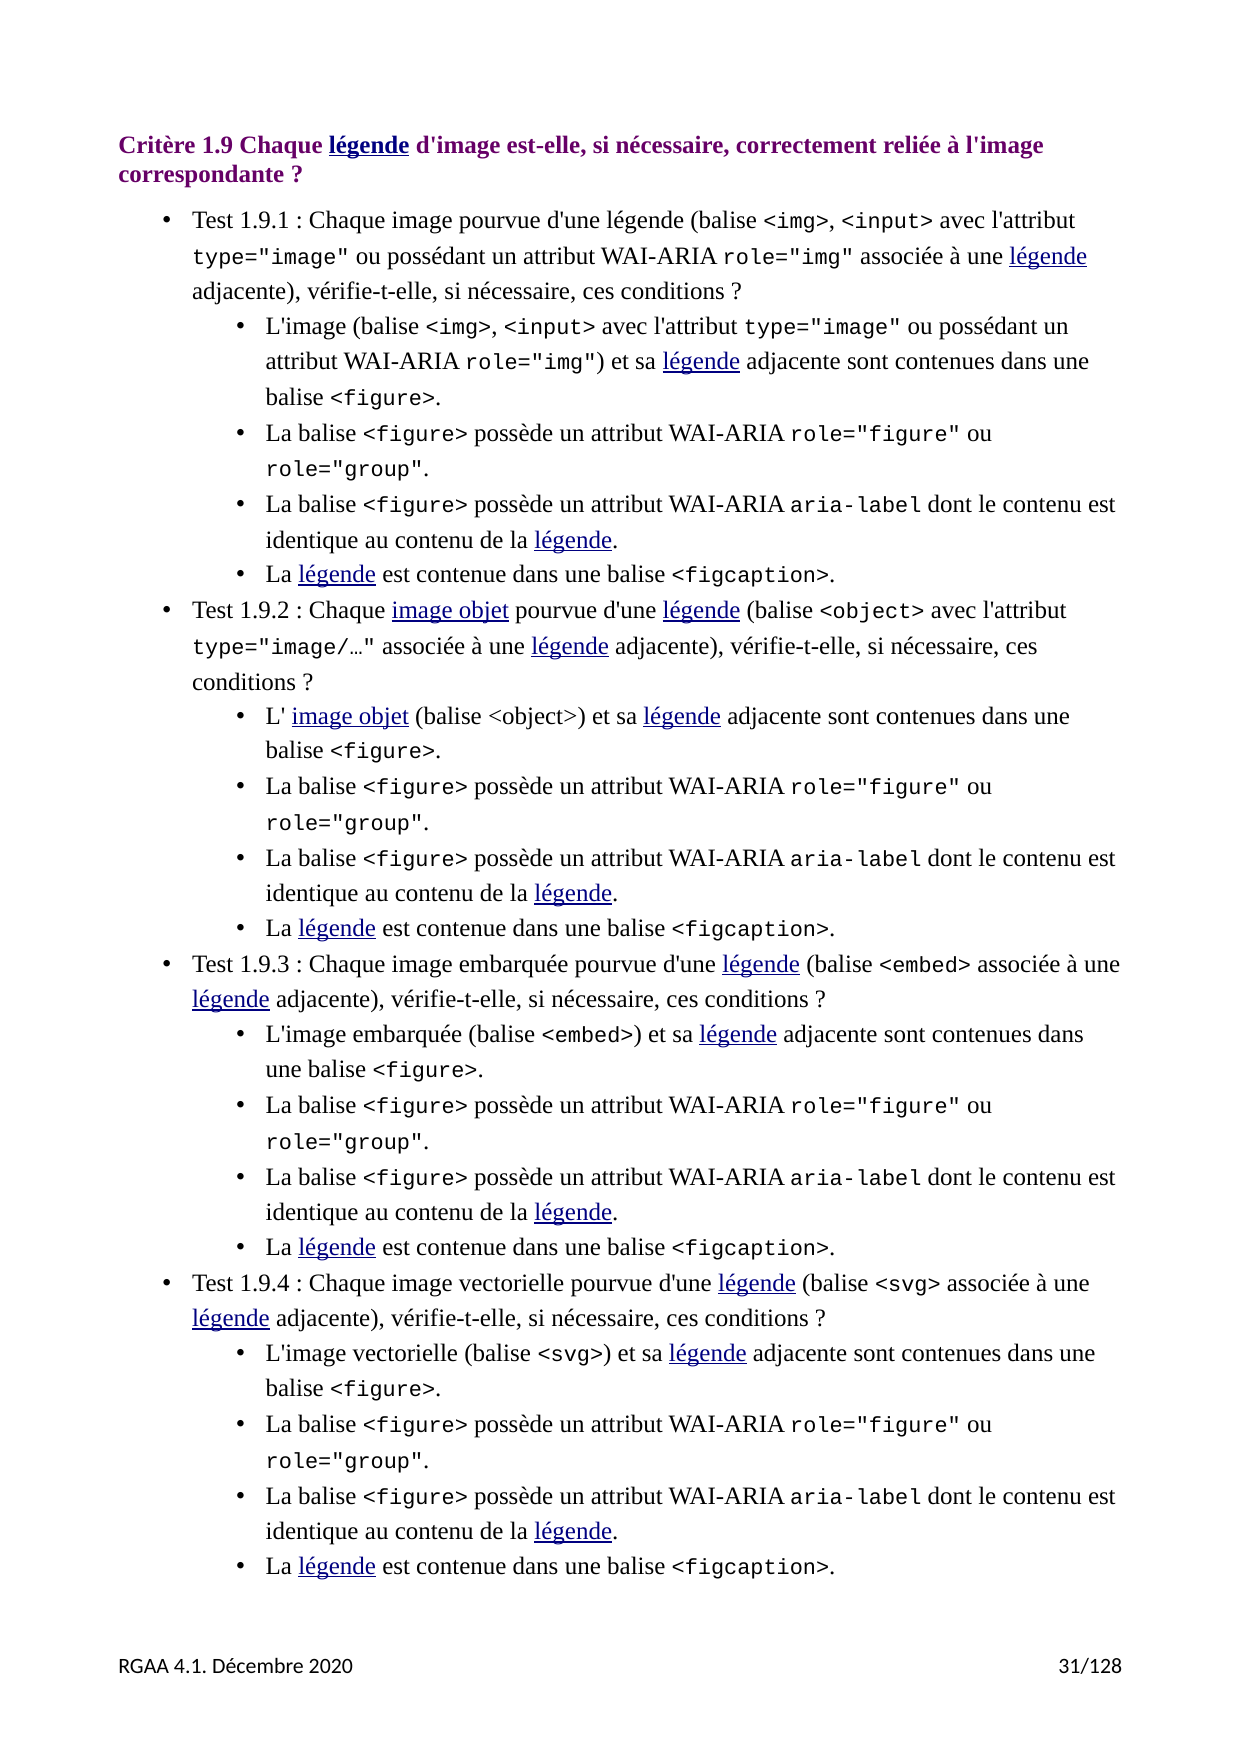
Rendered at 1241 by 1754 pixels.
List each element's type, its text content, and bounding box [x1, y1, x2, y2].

list La balise <figure> possède un attribut WAI-ARIA aria-label dont le contenu est identique au contenu de la légende. [236, 489, 1122, 554]
list La balise <figure> possède un attribut WAI-ARIA aria-label dont le contenu est identique au contenu de la légende. [236, 1481, 1122, 1545]
list La balise <figure> possède un attribut WAI-ARIA aria-label dont le contenu est identique au contenu de la légende. [236, 843, 1122, 907]
list L' image objet (balise <object>) et sa légende adjacente sont contenues dans une balise <figure>. [236, 701, 1122, 765]
list La balise <figure> possède un attribut WAI-ARIA role="figure" ou role="group". [236, 1409, 1122, 1475]
list La légende est contenue dans une balise <figcaption>. [236, 1232, 1122, 1262]
list La balise <figure> possède un attribut WAI-ARIA role="figure" ou role="group". [236, 1090, 1122, 1156]
subtitle Critère 1.9 Chaque légende d'image est-elle, si nécessaire, correctement reliée à l'image correspondante ? [118, 130, 1122, 187]
list La légende est contenue dans une balise <figcaption>. [236, 913, 1122, 943]
list La légende est contenue dans une balise <figcaption>. [236, 559, 1122, 589]
list Test 1.9.4 : Chaque image vectorielle pourvue d'une légende (balise <svg> associée à une légende adjacente), vérifie-t-elle, si nécessaire, ces conditions ? [162, 1268, 1122, 1332]
list La balise <figure> possède un attribut WAI-ARIA role="figure" ou role="group". [236, 418, 1122, 483]
list L'image (balise <img>, <input> avec l'attribut type="image" ou possédant un attribut WAI-ARIA role="img") et sa légende adjacente sont contenues dans une balise <figure>. [236, 311, 1122, 412]
list Test 1.9.3 : Chaque image embarquée pourvue d'une légende (balise <embed> associée à une légende adjacente), vérifie-t-elle, si nécessaire, ces conditions ? [162, 949, 1122, 1013]
list Test 1.9.1 : Chaque image pourvue d'une légende (balise <img>, <input> avec l'attribut type="image" ou possédant un attribut WAI-ARIA role="img" associée à une légende adjacente), vérifie-t-elle, si nécessaire, ces conditions ? [162, 205, 1122, 305]
list Test 1.9.2 : Chaque image objet pourvue d'une légende (balise <object> avec l'attribut type="image/…" associée à une légende adjacente), vérifie-t-elle, si nécessaire, ces conditions ? [162, 595, 1122, 695]
list L'image embarquée (balise <embed>) et sa légende adjacente sont contenues dans une balise <figure>. [236, 1019, 1122, 1084]
list L'image vectorielle (balise <svg>) et sa légende adjacente sont contenues dans une balise <figure>. [236, 1338, 1122, 1403]
list La légende est contenue dans une balise <figcaption>. [236, 1551, 1122, 1581]
list La balise <figure> possède un attribut WAI-ARIA role="figure" ou role="group". [236, 771, 1122, 837]
list La balise <figure> possède un attribut WAI-ARIA aria-label dont le contenu est identique au contenu de la légende. [236, 1162, 1122, 1226]
